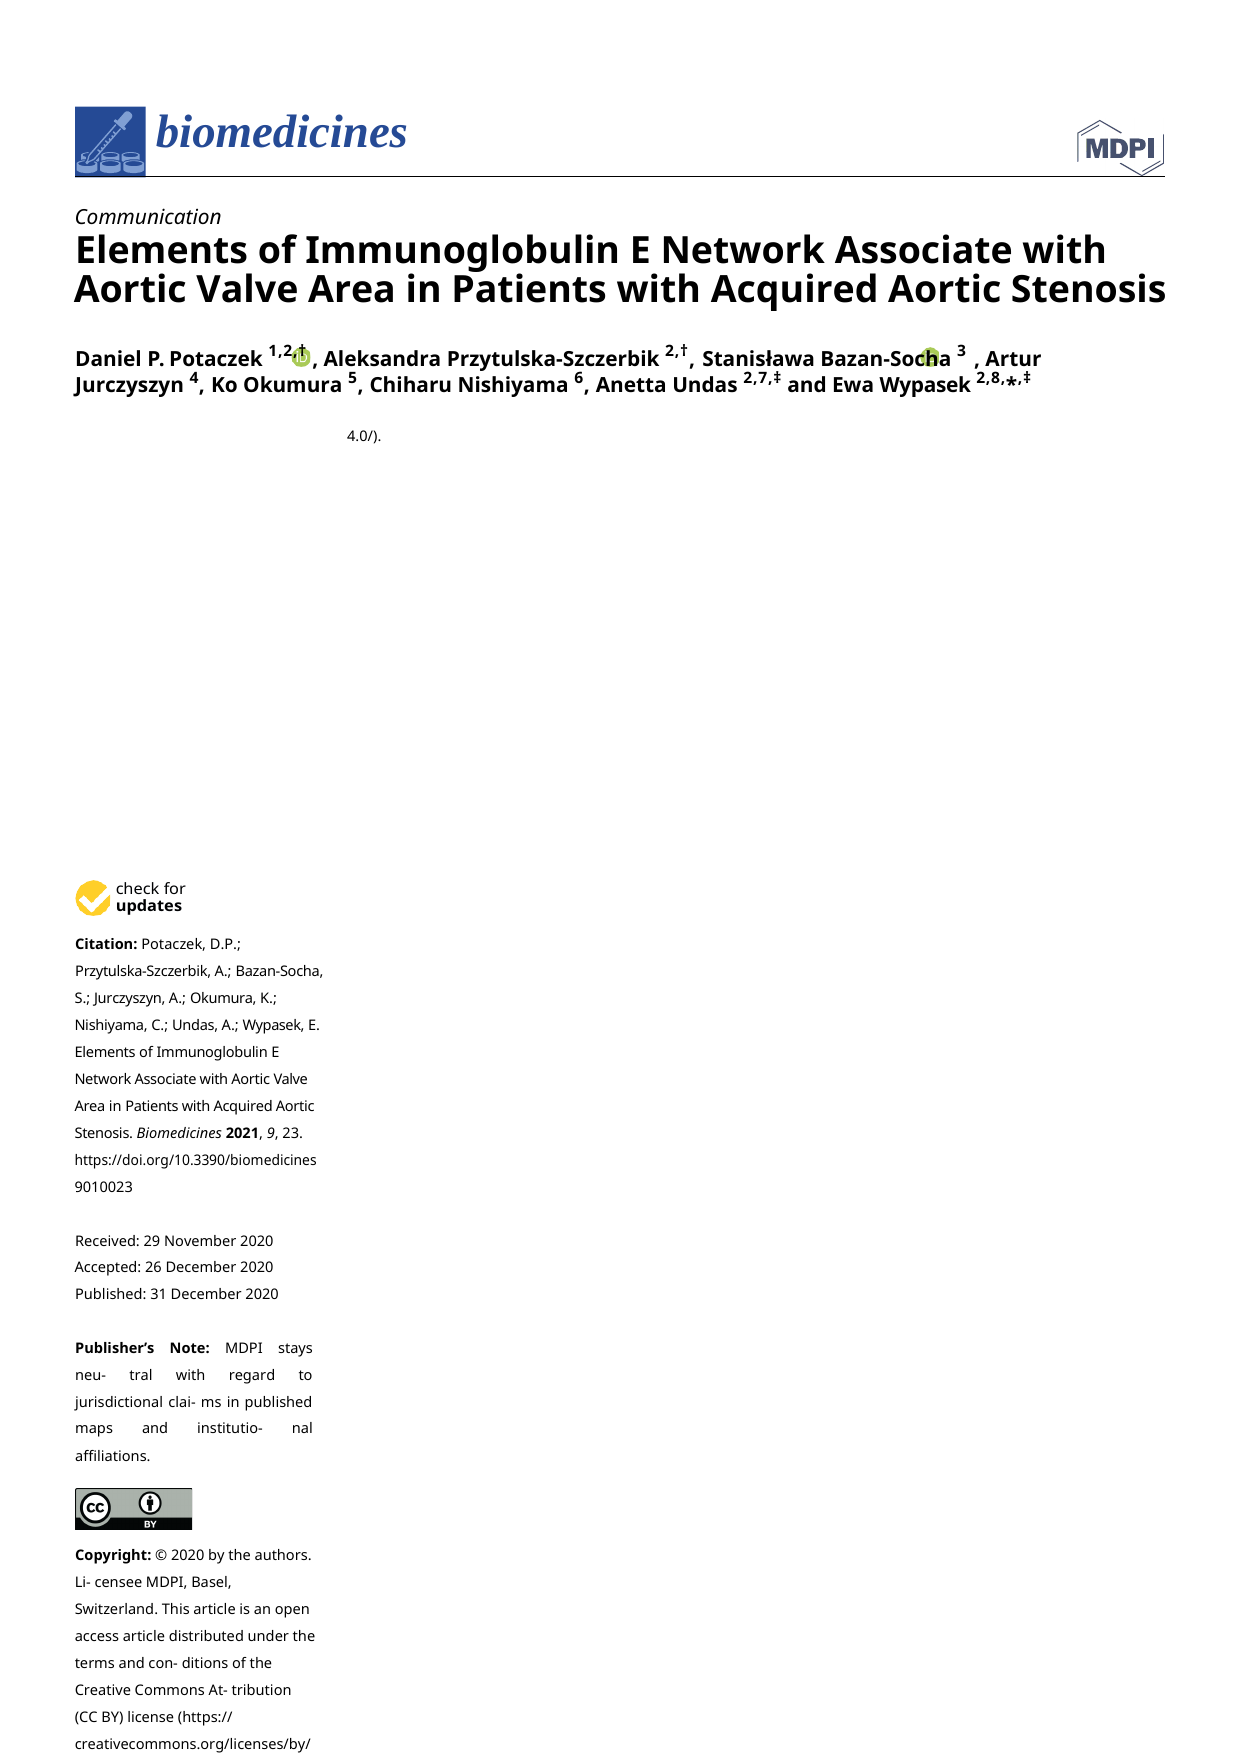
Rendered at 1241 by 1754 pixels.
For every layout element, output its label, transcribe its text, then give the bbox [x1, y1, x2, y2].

text Received: 29 November 2020 [75, 1231, 325, 1251]
text Citation: Potaczek, D.P.; [75, 934, 325, 954]
text biomedicines [156, 104, 1180, 158]
text Publisher’s Note: MDPI stays neu- tral with regard to jurisdictional clai- ms in published maps and institutio- nal affiliations. [75, 1337, 313, 1465]
text Accepted: 26 December 2020 [74, 1257, 325, 1277]
text Elements of Immunoglobulin E Network Associate with Aortic Valve Area in Patients with Acquired Aortic Stenosis [73, 232, 1180, 311]
text Communication [74, 205, 1180, 229]
subtitle Daniel P. Potaczek 1,2,† , Aleksandra Przytulska-Szczerbik 2,†, Stanisława Bazan-Socha 3 , Artur Jurczyszyn 4, Ko Okumura 5, Chiharu Nishiyama 6, Anetta Undas 2,7,‡ and Ewa Wypasek 2,8,*,‡ [75, 346, 1122, 398]
picture [75, 1488, 193, 1530]
text updates [116, 898, 325, 915]
text Published: 31 December 2020 [75, 1284, 325, 1304]
text check for [116, 881, 325, 898]
picture [75, 880, 111, 916]
picture [1076, 158, 1164, 176]
text 4.0/). [347, 426, 1171, 446]
text Przytulska-Szczerbik, A.; Bazan-Socha, S.; Jurczyszyn, A.; Okumura, K.; Nishiyama, C.; Undas, A.; Wypasek, E. Elements of Immunoglobulin E Network Associate with Aortic Valve Area in Patients with Acquired Aortic Stenosis. Biomedicines 2021, 9, 23. https://doi.org/10.3390/biomedicines 9010023 [74, 961, 324, 1196]
text Copyright: © 2020 by the authors. Li- censee MDPI, Basel, Switzerland. This article is an open access article distributed under the terms and con- ditions of the Creative Commons At- tribution (CC BY) license (https:// creativecommons.org/licenses/by/ [74, 1494, 316, 1754]
